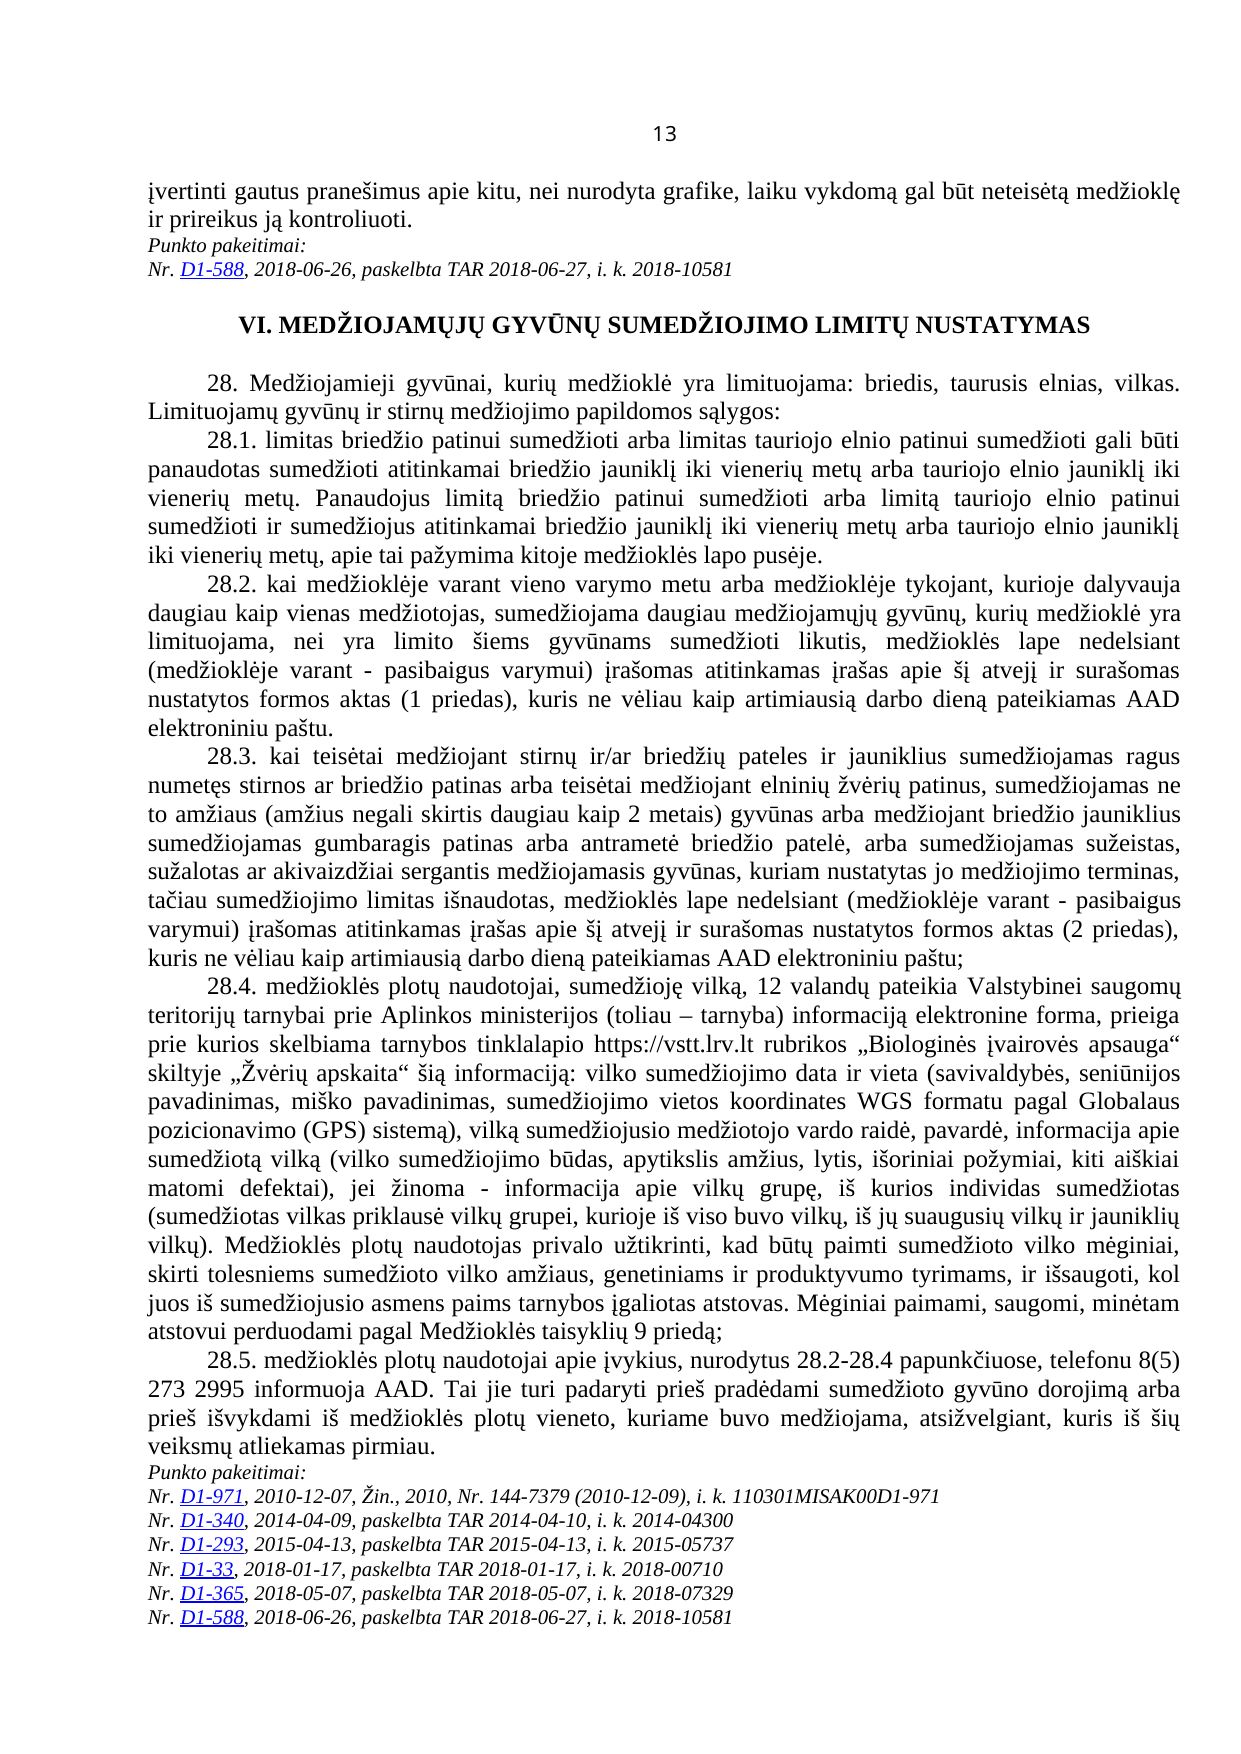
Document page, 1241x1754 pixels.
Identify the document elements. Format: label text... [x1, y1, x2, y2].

text Nr. D1-588, 2018-06-26, paskelbta TAR 2018-06-27, i. k. 2018-10581 [148, 1604, 1181, 1629]
text Nr. D1-340, 2014-04-09, paskelbta TAR 2014-04-10, i. k. 2014-04300 [148, 1508, 1181, 1532]
text 28. Medžiojamieji gyvūnai, kurių medžioklė yra limituojama: briedis, taurusis elnias, vilkas. Limituojamų gyvūnų ir stirnų medžiojimo papildomos sąlygos: [148, 368, 1181, 425]
text Nr. D1-293, 2015-04-13, paskelbta TAR 2015-04-13, i. k. 2015-05737 [148, 1532, 1181, 1556]
text VI. MEDŽIOJAMŲJŲ GYVŪNŲ SUMEDŽIOJIMO LIMITŲ NUSTATYMAS [148, 310, 1181, 339]
text Nr. D1-971, 2010-12-07, Žin., 2010, Nr. 144-7379 (2010-12-09), i. k. 110301MISAK00D1-971 [148, 1484, 1181, 1508]
text Nr. D1-365, 2018-05-07, paskelbta TAR 2018-05-07, i. k. 2018-07329 [148, 1581, 1181, 1604]
text Nr. D1-588, 2018-06-26, paskelbta TAR 2018-06-27, i. k. 2018-10581 [148, 257, 1181, 281]
text 28.3. kai teisėtai medžiojant stirnų ir/ar briedžių pateles ir jauniklius sumedžiojamas ragus numetęs stirnos ar briedžio patinas arba teisėtai medžiojant elninių žvėrių patinus, sumedžiojamas ne to amžiaus (amžius negali skirtis daugiau kaip 2 metais) gyvūnas arba medžiojant briedžio jauniklius sumedžiojamas gumbaragis patinas arba antrametė briedžio patelė, arba sumedžiojamas sužeistas, sužalotas ar akivaizdžiai sergantis medžiojamasis gyvūnas, kuriam nustatytas jo medžiojimo terminas, tačiau sumedžiojimo limitas išnaudotas, medžioklės lape nedelsiant (medžioklėje varant - pasibaigus varymui) įrašomas atitinkamas įrašas apie šį atvejį ir surašomas nustatytos formos aktas (2 priedas), kuris ne vėliau kaip artimiausią darbo dieną pateikiamas AAD elektroniniu paštu; [148, 741, 1181, 971]
text Punkto pakeitimai: [148, 233, 1181, 257]
text įvertinti gautus pranešimus apie kitu, nei nurodyta grafike, laiku vykdomą gal būt neteisėtą medžioklę ir prireikus ją kontroliuoti. [148, 176, 1181, 233]
text 28.1. limitas briedžio patinui sumedžioti arba limitas tauriojo elnio patinui sumedžioti gali būti panaudotas sumedžioti atitinkamai briedžio jauniklį iki vienerių metų arba tauriojo elnio jauniklį iki vienerių metų. Panaudojus limitą briedžio patinui sumedžioti arba limitą tauriojo elnio patinui sumedžioti ir sumedžiojus atitinkamai briedžio jauniklį iki vienerių metų arba tauriojo elnio jauniklį iki vienerių metų, apie tai pažymima kitoje medžioklės lapo pusėje. [148, 425, 1181, 569]
text Punkto pakeitimai: [148, 1460, 1181, 1484]
text Nr. D1-33, 2018-01-17, paskelbta TAR 2018-01-17, i. k. 2018-00710 [148, 1556, 1181, 1581]
text 28.2. kai medžioklėje varant vieno varymo metu arba medžioklėje tykojant, kurioje dalyvauja daugiau kaip vienas medžiotojas, sumedžiojama daugiau medžiojamųjų gyvūnų, kurių medžioklė yra limituojama, nei yra limito šiems gyvūnams sumedžioti likutis, medžioklės lape nedelsiant (medžioklėje varant - pasibaigus varymui) įrašomas atitinkamas įrašas apie šį atvejį ir surašomas nustatytos formos aktas (1 priedas), kuris ne vėliau kaip artimiausią darbo dieną pateikiamas AAD elektroniniu paštu. [148, 569, 1181, 741]
text 28.5. medžioklės plotų naudotojai apie įvykius, nurodytus 28.2-28.4 papunkčiuose, telefonu 8(5) 273 2995 informuoja AAD. Tai jie turi padaryti prieš pradėdami sumedžioto gyvūno dorojimą arba prieš išvykdami iš medžioklės plotų vieneto, kuriame buvo medžiojama, atsižvelgiant, kuris iš šių veiksmų atliekamas pirmiau. [148, 1345, 1181, 1460]
text 28.4. medžioklės plotų naudotojai, sumedžioję vilką, 12 valandų pateikia Valstybinei saugomų teritorijų tarnybai prie Aplinkos ministerijos (toliau – tarnyba) informaciją elektronine forma, prieiga prie kurios skelbiama tarnybos tinklalapio https://vstt.lrv.lt rubrikos „Biologinės įvairovės apsauga“ skiltyje „Žvėrių apskaita“ šią informaciją: vilko sumedžiojimo data ir vieta (savivaldybės, seniūnijos pavadinimas, miško pavadinimas, sumedžiojimo vietos koordinates WGS formatu pagal Globalaus pozicionavimo (GPS) sistemą), vilką sumedžiojusio medžiotojo vardo raidė, pavardė, informacija apie sumedžiotą vilką (vilko sumedžiojimo būdas, apytikslis amžius, lytis, išoriniai požymiai, kiti aiškiai matomi defektai), jei žinoma - informacija apie vilkų grupę, iš kurios individas sumedžiotas (sumedžiotas vilkas priklausė vilkų grupei, kurioje iš viso buvo vilkų, iš jų suaugusių vilkų ir jauniklių vilkų). Medžioklės plotų naudotojas privalo užtikrinti, kad būtų paimti sumedžioto vilko mėginiai, skirti tolesniems sumedžioto vilko amžiaus, genetiniams ir produktyvumo tyrimams, ir išsaugoti, kol juos iš sumedžiojusio asmens paims tarnybos įgaliotas atstovas. Mėginiai paimami, saugomi, minėtam atstovui perduodami pagal Medžioklės taisyklių 9 priedą; [148, 971, 1181, 1345]
